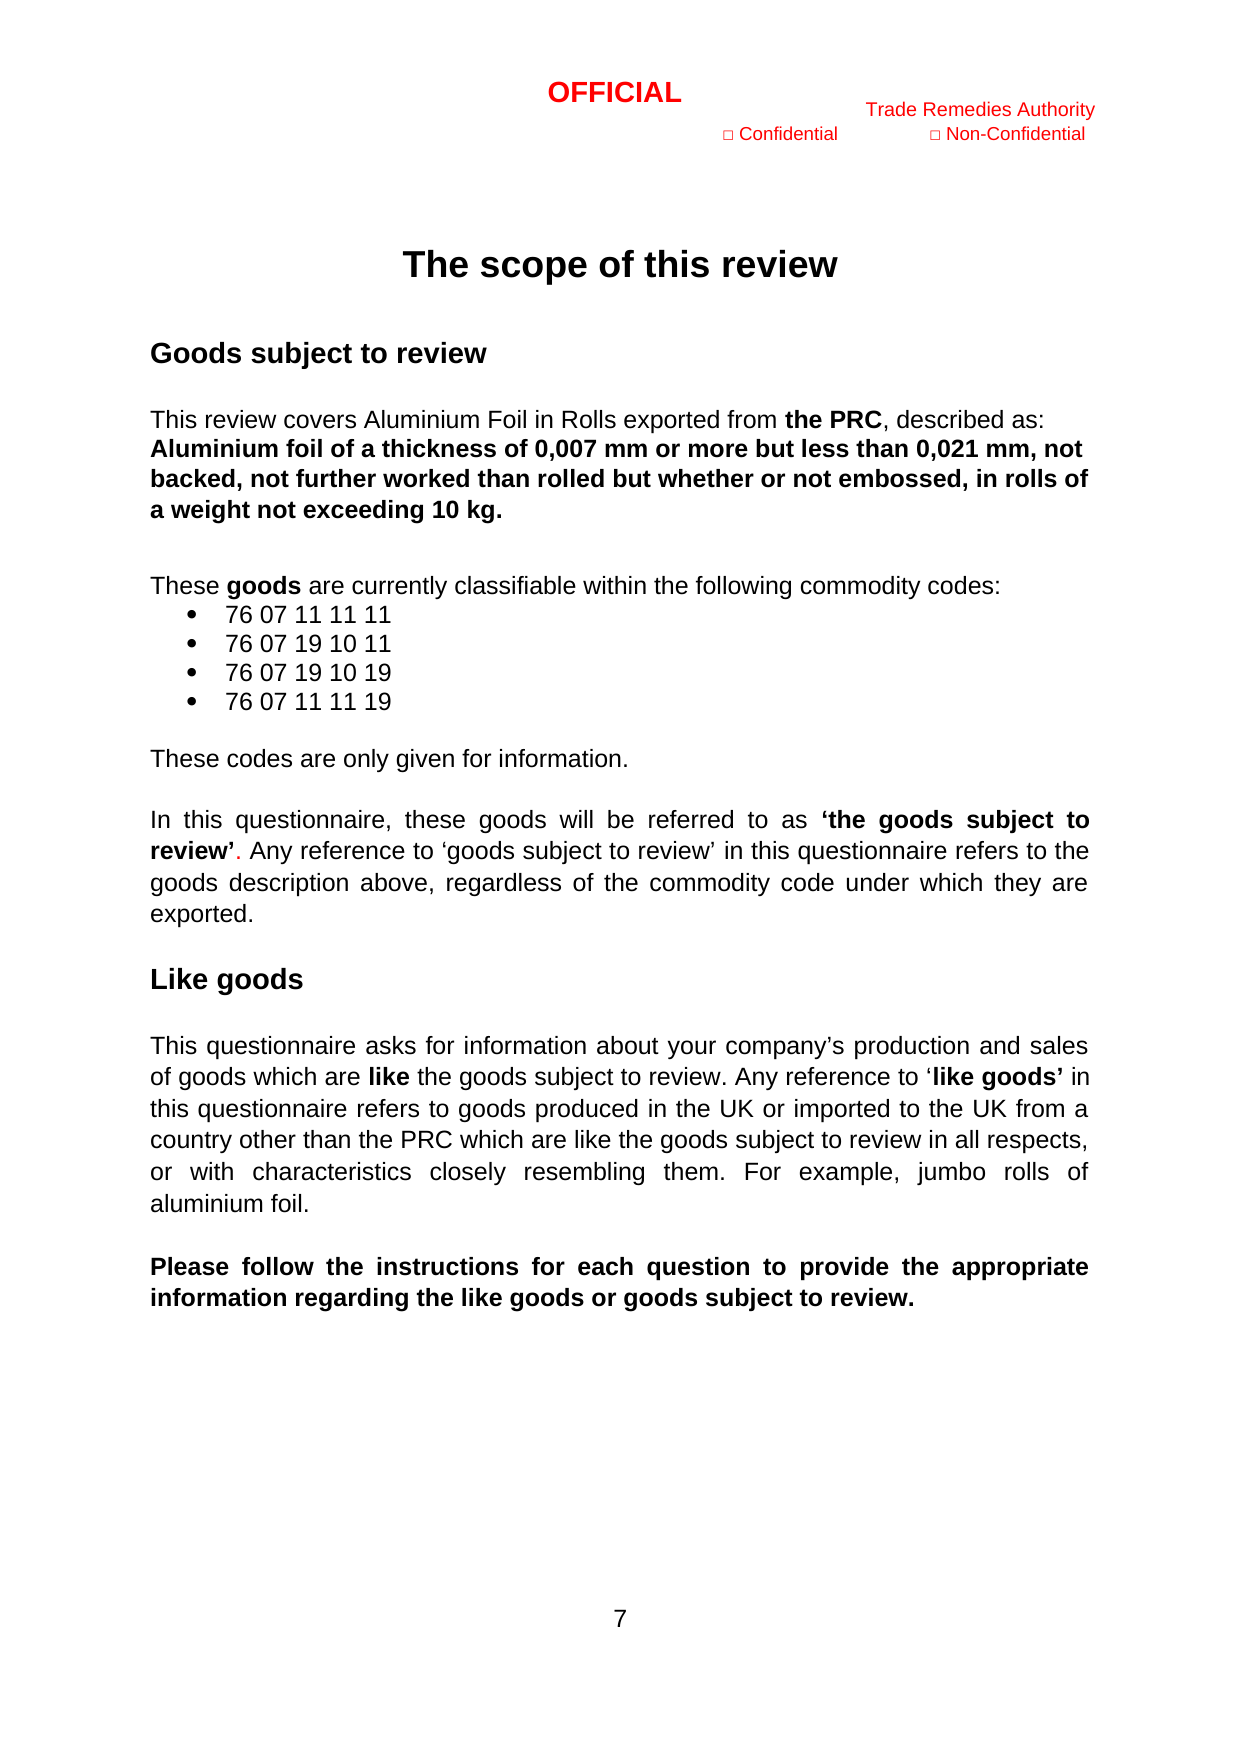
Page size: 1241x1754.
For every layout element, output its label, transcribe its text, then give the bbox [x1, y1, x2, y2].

subtitle Goods subject to review [150, 337, 1090, 370]
subtitle Like goods [150, 962, 1090, 996]
subtitle The scope of this review [150, 242, 1090, 285]
list 76 07 11 11 11 [187, 600, 1090, 629]
list 76 07 11 11 19 [187, 687, 1090, 716]
list 76 07 19 10 11 [187, 629, 1090, 658]
text This review covers Aluminium Foil in Rolls exported from the PRC, described as: [150, 405, 1090, 434]
text These codes are only given for information. [150, 744, 1090, 773]
text Please follow the instructions for each question to provide the appropriate information regarding the like goods or goods subject to review. [150, 1252, 1090, 1312]
text Aluminium foil of a thickness of 0,007 mm or more but less than 0,021 mm, not backed, not further worked than rolled but whether or not embossed, in rolls of a weight not exceeding 10 kg. [150, 434, 1090, 524]
list 76 07 19 10 19 [187, 658, 1090, 687]
text In this questionnaire, these goods will be referred to as ‘the goods subject to review’. Any reference to ‘goods subject to review’ in this questionnaire refers to the goods description above, regardless of the commodity code under which they are exported. [150, 804, 1090, 928]
text This questionnaire asks for information about your company’s production and sales of goods which are like the goods subject to review. Any reference to ‘like goods’ in this questionnaire refers to goods produced in the UK or imported to the UK from a country other than the PRC which are like the goods subject to review in all respects, or with characteristics closely resembling them. For example, jumbo rolls of aluminium foil. [150, 1031, 1090, 1217]
text These goods are currently classifiable within the following commodity codes: [150, 571, 1090, 600]
